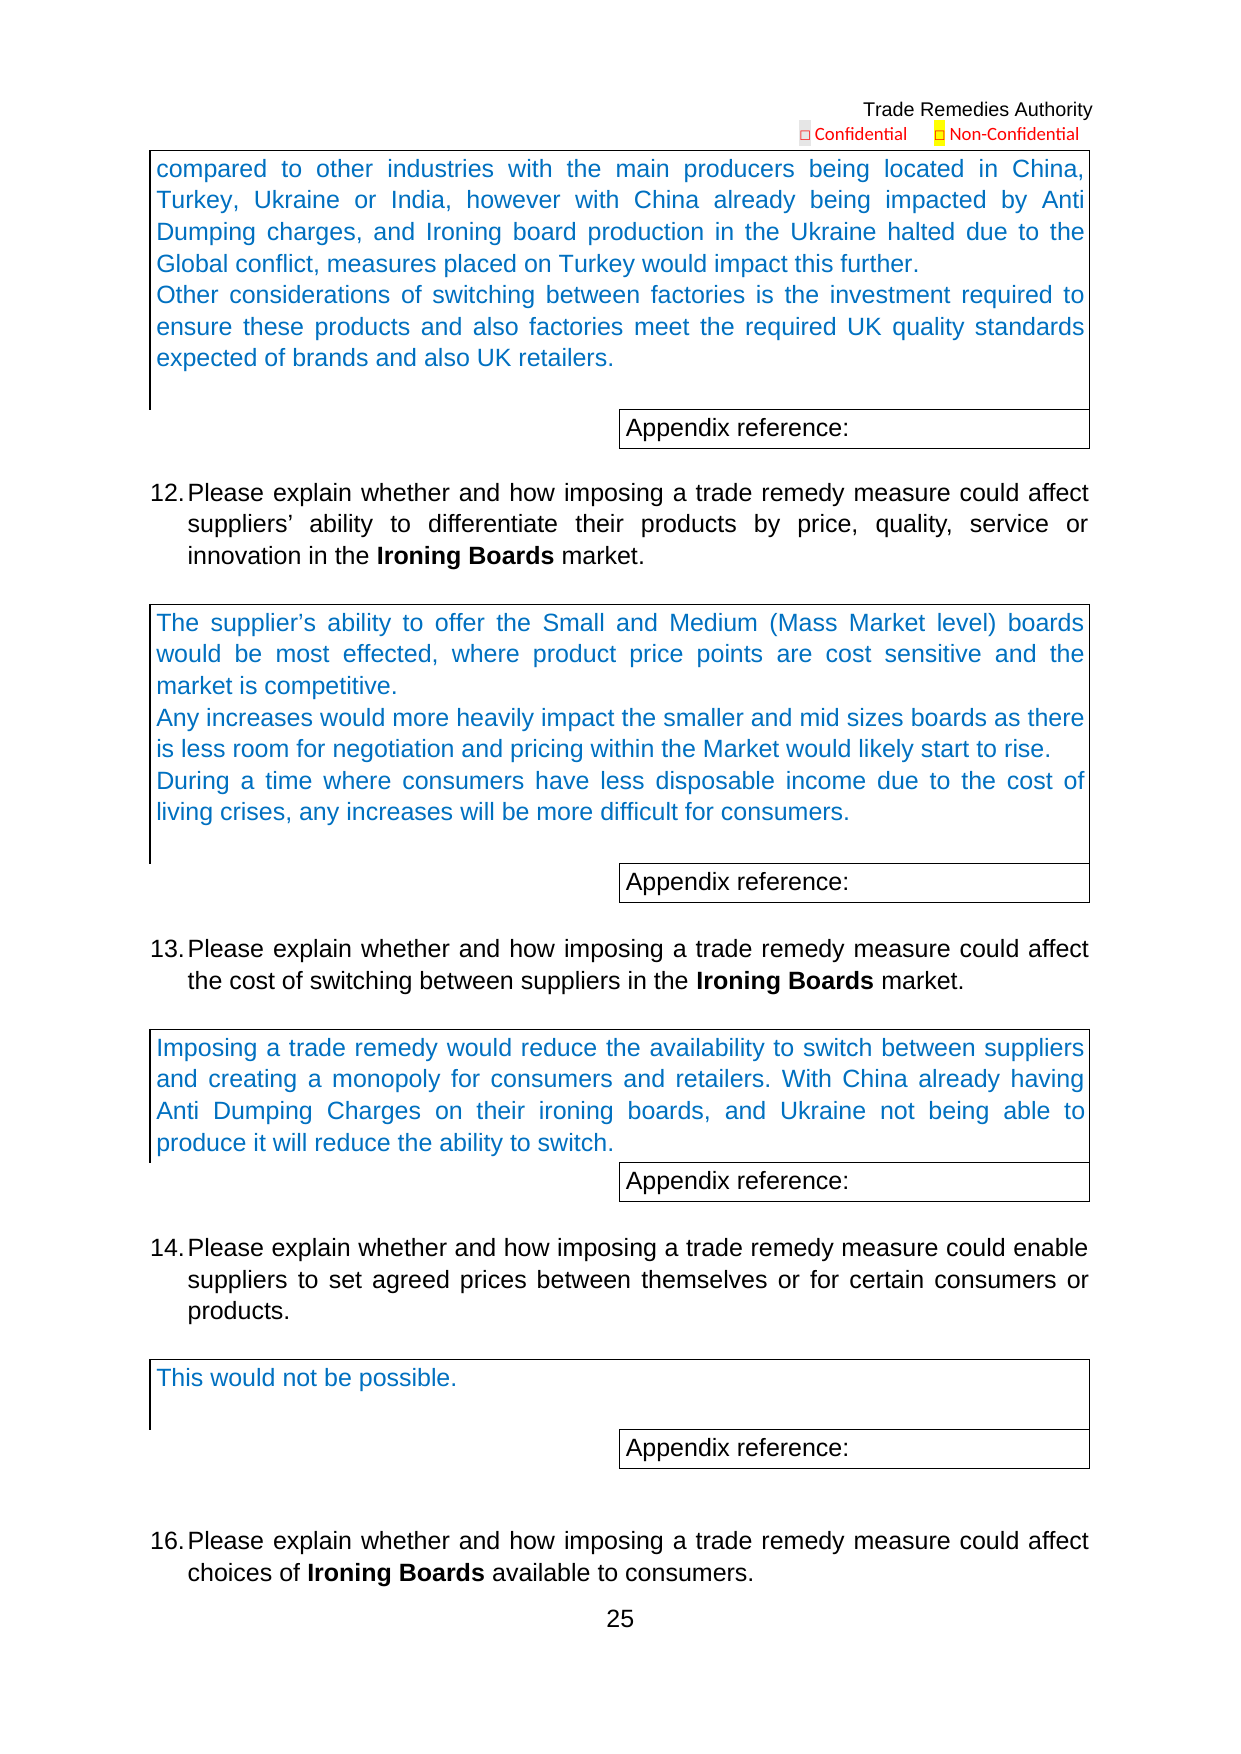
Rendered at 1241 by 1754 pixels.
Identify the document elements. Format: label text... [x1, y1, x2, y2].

table_cell [150, 864, 619, 902]
table_header The supplier’s ability to offer the Small and Medium (Mass Market level) boards would be most effected, where product price points are cost sensitive and the market is competitive. Any increases would more heavily impact the smaller and mid sizes boards as there is less room for negotiation and pricing within the Market would likely start to rise. During a time where consumers have less disposable income due to the cost of living crises, any increases will be more difficult for consumers. [151, 605, 1089, 863]
list Please explain whether and how imposing a trade remedy measure could affect suppliers’ ability to differentiate their products by price, quality, service or innovation in the Ironing Boards market. [150, 478, 1090, 569]
list Please explain whether and how imposing a trade remedy measure could enable suppliers to set agreed prices between themselves or for certain consumers or products. [150, 1233, 1090, 1325]
table_cell [150, 1430, 619, 1468]
table_cell [150, 1163, 619, 1201]
table_cell Appendix reference: [620, 864, 1089, 902]
table_header This would not be possible. [151, 1360, 1089, 1429]
table_cell [150, 410, 619, 448]
table_header Imposing a trade remedy would reduce the availability to switch between suppliers and creating a monopoly for consumers and retailers. With China already having Anti Dumping Charges on their ironing boards, and Ukraine not being able to produce it will reduce the ability to switch. [151, 1030, 1089, 1162]
table_cell Appendix reference: [620, 1163, 1089, 1201]
list Please explain whether and how imposing a trade remedy measure could affect choices of Ironing Boards available to consumers. [150, 1526, 1090, 1587]
table_cell Appendix reference: [620, 410, 1089, 448]
list Please explain whether and how imposing a trade remedy measure could affect the cost of switching between suppliers in the Ironing Boards market. [150, 934, 1090, 994]
table_header compared to other industries with the main producers being located in China, Turkey, Ukraine or India, however with China already being impacted by Anti Dumping charges, and Ironing board production in the Ukraine halted due to the Global conflict, measures placed on Turkey would impact this further. Other considerations of switching between factories is the investment required to ensure these products and also factories meet the required UK quality standards expected of brands and also UK retailers. [151, 151, 1089, 409]
table_cell Appendix reference: [620, 1430, 1089, 1468]
